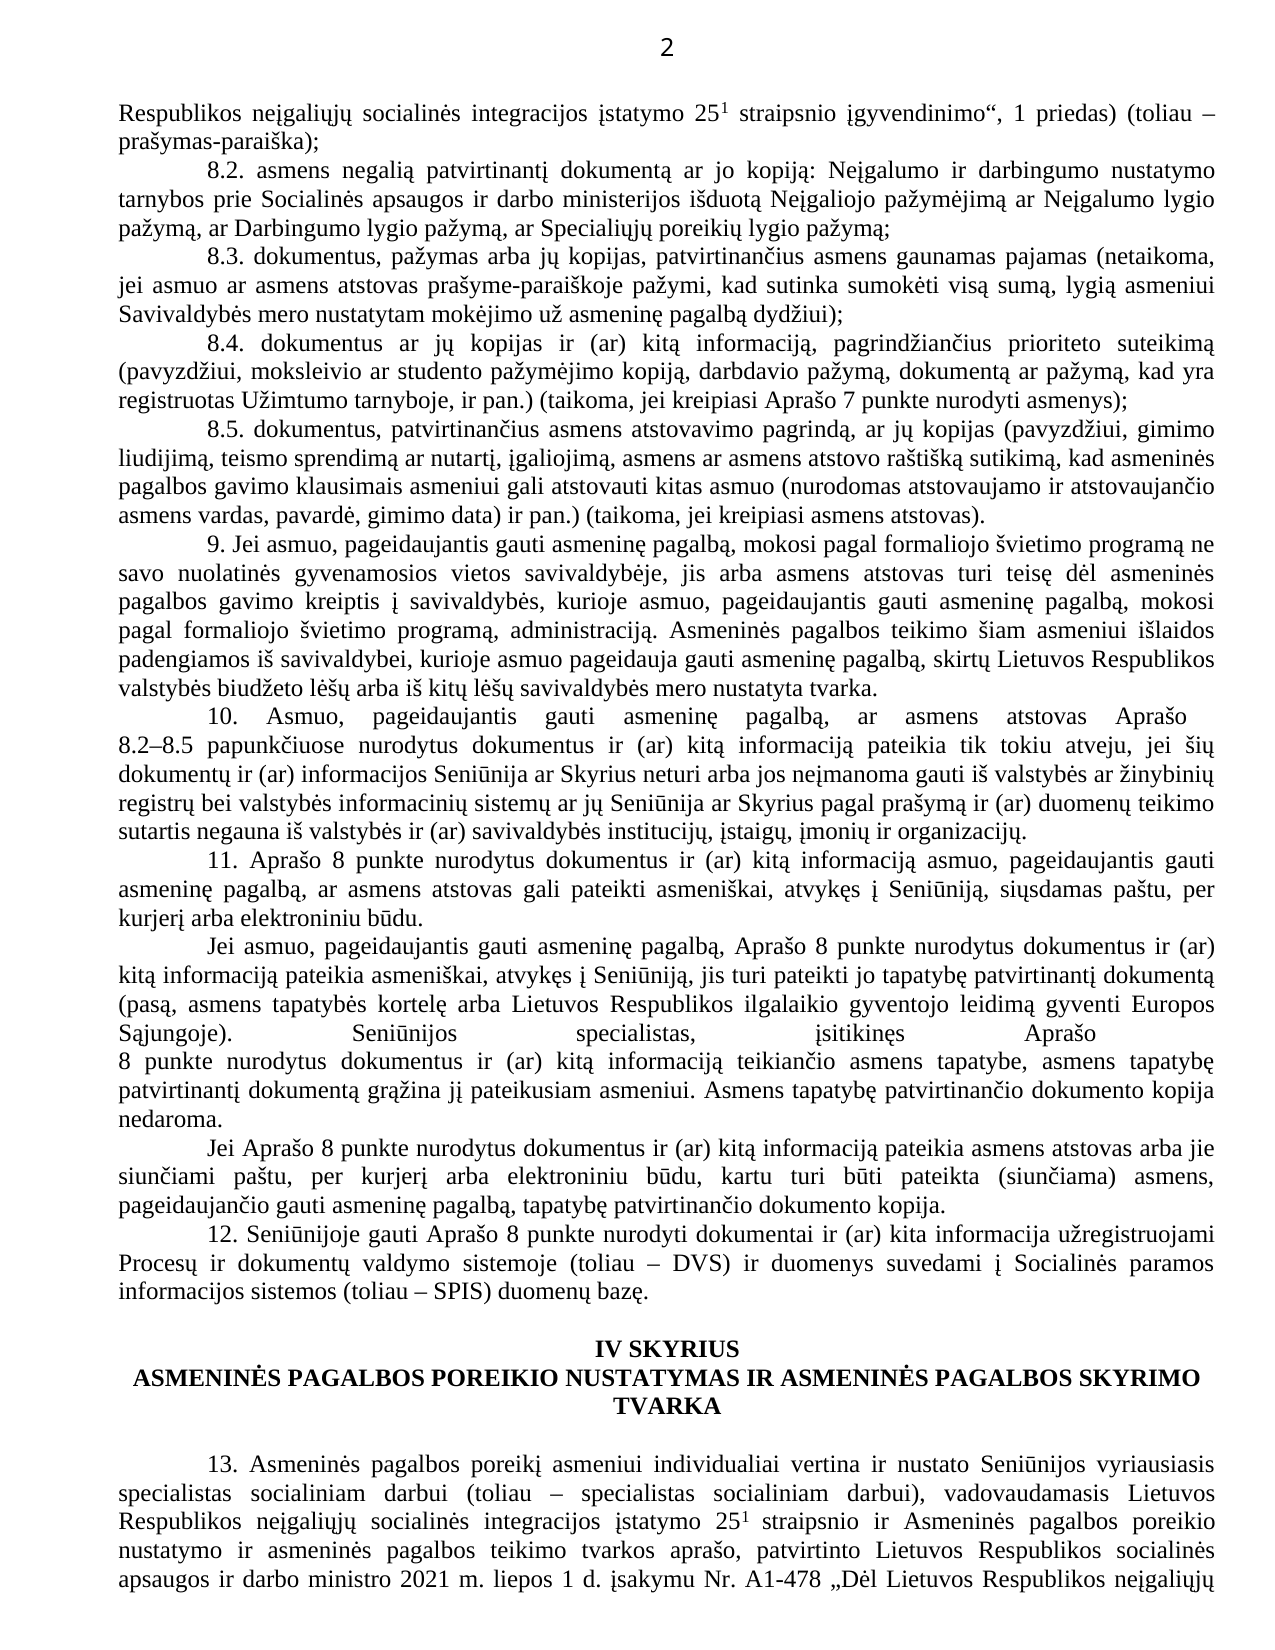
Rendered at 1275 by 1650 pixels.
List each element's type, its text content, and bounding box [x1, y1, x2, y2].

text Respublikos neįgaliųjų socialinės integracijos įstatymo 251 straipsnio įgyvendinimo“, 1 priedas) (toliau – prašymas-paraiška); [118, 98, 1216, 155]
text Jei Aprašo 8 punkte nurodytus dokumentus ir (ar) kitą informaciją pateikia asmens atstovas arba jie siunčiami paštu, per kurjerį arba elektroniniu būdu, kartu turi būti pateikta (siunčiama) asmens, pageidaujančio gauti asmeninę pagalbą, tapatybę patvirtinančio dokumento kopija. [118, 1133, 1216, 1219]
text 12. Seniūnijoje gauti Aprašo 8 punkte nurodyti dokumentai ir (ar) kita informacija užregistruojami Procesų ir dokumentų valdymo sistemoje (toliau – DVS) ir duomenys suvedami į Socialinės paramos informacijos sistemos (toliau – SPIS) duomenų bazę. [118, 1219, 1216, 1305]
text 8.2. asmens negalią patvirtinantį dokumentą ar jo kopiją: Neįgalumo ir darbingumo nustatymo tarnybos prie Socialinės apsaugos ir darbo ministerijos išduotą Neįgaliojo pažymėjimą ar Neįgalumo lygio pažymą, ar Darbingumo lygio pažymą, ar Specialiųjų poreikių lygio pažymą; [118, 155, 1216, 241]
text 11. Aprašo 8 punkte nurodytus dokumentus ir (ar) kitą informaciją asmuo, pageidaujantis gauti asmeninę pagalbą, ar asmens atstovas gali pateikti asmeniškai, atvykęs į Seniūniją, siųsdamas paštu, per kurjerį arba elektroniniu būdu. [118, 845, 1216, 931]
text 8.4. dokumentus ar jų kopijas ir (ar) kitą informaciją, pagrindžiančius prioriteto suteikimą (pavyzdžiui, moksleivio ar studento pažymėjimo kopiją, darbdavio pažymą, dokumentą ar pažymą, kad yra registruotas Užimtumo tarnyboje, ir pan.) (taikoma, jei kreipiasi Aprašo 7 punkte nurodyti asmenys); [118, 328, 1216, 414]
text IV SKYRIUS [118, 1334, 1216, 1363]
text 8.5. dokumentus, patvirtinančius asmens atstovavimo pagrindą, ar jų kopijas (pavyzdžiui, gimimo liudijimą, teismo sprendimą ar nutartį, įgaliojimą, asmens ar asmens atstovo raštišką sutikimą, kad asmeninės pagalbos gavimo klausimais asmeniui gali atstovauti kitas asmuo (nurodomas atstovaujamo ir atstovaujančio asmens vardas, pavardė, gimimo data) ir pan.) (taikoma, jei kreipiasi asmens atstovas). [118, 414, 1216, 529]
text 8.3. dokumentus, pažymas arba jų kopijas, patvirtinančius asmens gaunamas pajamas (netaikoma, jei asmuo ar asmens atstovas prašyme-paraiškoje pažymi, kad sutinka sumokėti visą sumą, lygią asmeniui Savivaldybės mero nustatytam mokėjimo už asmeninę pagalbą dydžiui); [118, 241, 1216, 328]
text Jei asmuo, pageidaujantis gauti asmeninę pagalbą, Aprašo 8 punkte nurodytus dokumentus ir (ar) kitą informaciją pateikia asmeniškai, atvykęs į Seniūniją, jis turi pateikti jo tapatybę patvirtinantį dokumentą (pasą, asmens tapatybės kortelę arba Lietuvos Respublikos ilgalaikio gyventojo leidimą gyventi Europos Sąjungoje). Seniūnijos specialistas, įsitikinęs Aprašo 8 punkte nurodytus dokumentus ir (ar) kitą informaciją teikiančio asmens tapatybe, asmens tapatybę patvirtinantį dokumentą grąžina jį pateikusiam asmeniui. Asmens tapatybę patvirtinančio dokumento kopija nedaroma. [118, 931, 1216, 1133]
text 9. Jei asmuo, pageidaujantis gauti asmeninę pagalbą, mokosi pagal formaliojo švietimo programą ne savo nuolatinės gyvenamosios vietos savivaldybėje, jis arba asmens atstovas turi teisę dėl asmeninės pagalbos gavimo kreiptis į savivaldybės, kurioje asmuo, pageidaujantis gauti asmeninę pagalbą, mokosi pagal formaliojo švietimo programą, administraciją. Asmeninės pagalbos teikimo šiam asmeniui išlaidos padengiamos iš savivaldybei, kurioje asmuo pageidauja gauti asmeninę pagalbą, skirtų Lietuvos Respublikos valstybės biudžeto lėšų arba iš kitų lėšų savivaldybės mero nustatyta tvarka. [118, 529, 1216, 701]
text 10. Asmuo, pageidaujantis gauti asmeninę pagalbą, ar asmens atstovas Aprašo 8.2–8.5 papunkčiuose nurodytus dokumentus ir (ar) kitą informaciją pateikia tik tokiu atveju, jei šių dokumentų ir (ar) informacijos Seniūnija ar Skyrius neturi arba jos neįmanoma gauti iš valstybės ar žinybinių registrų bei valstybės informacinių sistemų ar jų Seniūnija ar Skyrius pagal prašymą ir (ar) duomenų teikimo sutartis negauna iš valstybės ir (ar) savivaldybės institucijų, įstaigų, įmonių ir organizacijų. [118, 701, 1216, 845]
text 13. Asmeninės pagalbos poreikį asmeniui individualiai vertina ir nustato Seniūnijos vyriausiasis specialistas socialiniam darbui (toliau – specialistas socialiniam darbui), vadovaudamasis Lietuvos Respublikos neįgaliųjų socialinės integracijos įstatymo 251 straipsnio ir Asmeninės pagalbos poreikio nustatymo ir asmeninės pagalbos teikimo tvarkos aprašo, patvirtinto Lietuvos Respublikos socialinės apsaugos ir darbo ministro 2021 m. liepos 1 d. įsakymu Nr. A1-478 „Dėl Lietuvos Respublikos neįgaliųjų [118, 1449, 1216, 1593]
text ASMENINĖS PAGALBOS POREIKIO NUSTATYMAS IR ASMENINĖS PAGALBOS SKYRIMO TVARKA [118, 1363, 1216, 1420]
